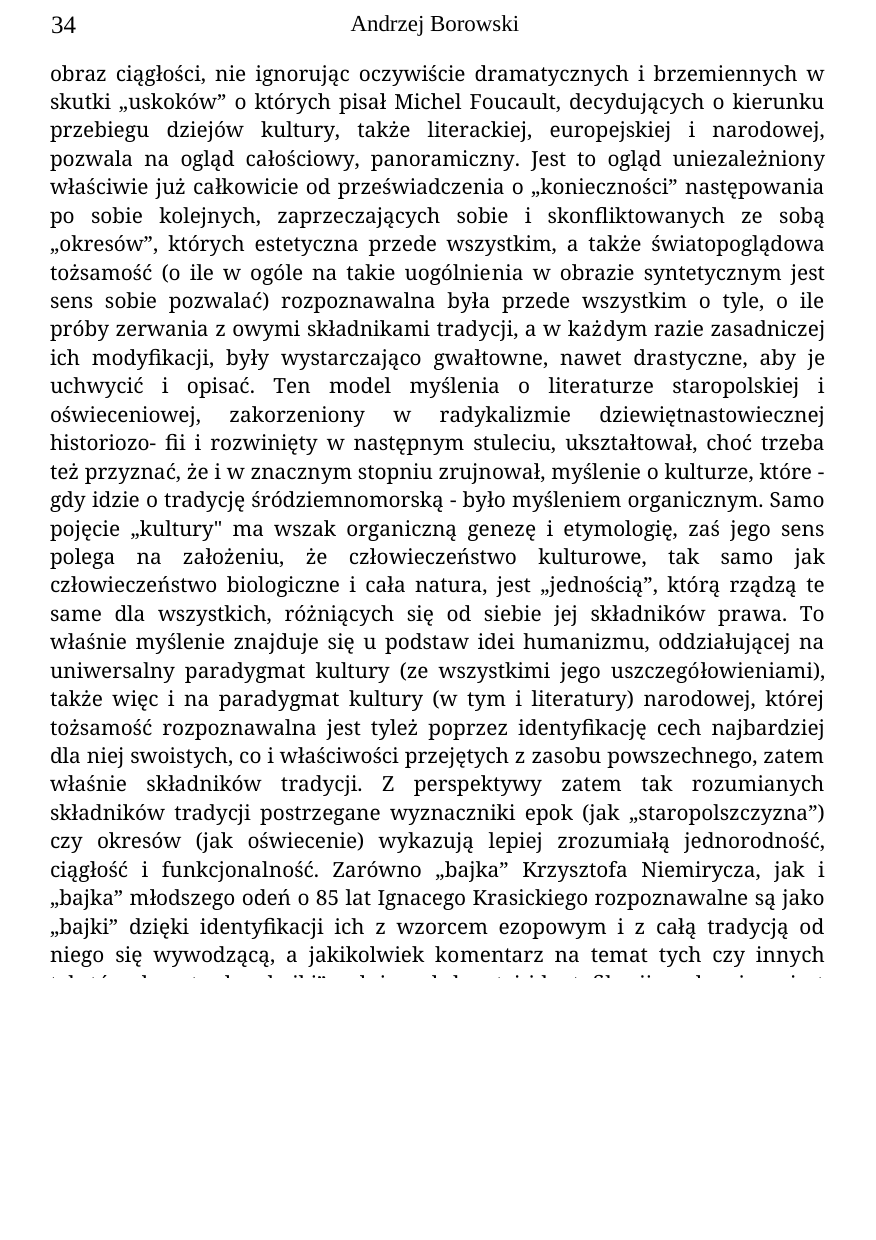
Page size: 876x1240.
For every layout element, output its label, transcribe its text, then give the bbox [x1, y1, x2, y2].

text 34 [51, 10, 82, 38]
text Andrzej Borowski [350, 10, 524, 36]
text obraz ciągłości, nie ignorując oczywiście dramatycznych i brzemiennych w skutki „uskoków” o których pisał Michel Foucault, decydujących o kierunku przebiegu dziejów kultury, także literackiej, europejskiej i narodowej, pozwala na ogląd ca­łościowy, panoramiczny. Jest to ogląd uniezależniony właściwie już całkowicie od przeświadczenia o „konieczności” następowania po sobie kolejnych, zaprze­czających sobie i skonfliktowanych ze sobą „okresów”, których estetyczna przede wszystkim, a także światopoglądowa tożsamość (o ile w ogóle na takie uogólnie­nia w obrazie syntetycznym jest sens sobie pozwalać) rozpoznawalna była przede wszystkim o tyle, o ile próby zerwania z owymi składnikami tradycji, a w każ­dym razie zasadniczej ich modyfikacji, były wystarczająco gwałtowne, nawet dra­styczne, aby je uchwycić i opisać. Ten model myślenia o literaturze staropolskiej i oświeceniowej, zakorzeniony w radykalizmie dziewiętnastowiecznej historiozo- fii i rozwinięty w następnym stuleciu, ukształtował, choć trzeba też przyznać, że i w znacznym stopniu zrujnował, myślenie o kulturze, które - gdy idzie o tradycję śródziemnomorską - było myśleniem organicznym. Samo pojęcie „kultury" ma wszak organiczną genezę i etymologię, zaś jego sens polega na założeniu, że czło­wieczeństwo kulturowe, tak samo jak człowieczeństwo biologiczne i cała natura, jest „jednością”, którą rządzą te same dla wszystkich, różniących się od siebie jej składników prawa. To właśnie myślenie znajduje się u podstaw idei humanizmu, oddziałującej na uniwersalny paradygmat kultury (ze wszystkimi jego uszczegó­łowieniami), także więc i na paradygmat kultury (w tym i literatury) narodowej, której tożsamość rozpoznawalna jest tyleż poprzez identyfikację cech najbardziej dla niej swoistych, co i właściwości przejętych z zasobu powszechnego, zatem właśnie składników tradycji. Z perspektywy zatem tak rozumianych składników tradycji postrzegane wyznaczniki epok (jak „staropolszczyzna”) czy okresów (jak oświecenie) wykazują lepiej zrozumiałą jednorodność, ciągłość i funkcjonal­ność. Zarówno „bajka” Krzysztofa Niemirycza, jak i „bajka” młodszego odeń o 85 lat Ignacego Krasickiego rozpoznawalne są jako „bajki” dzięki identyfikacji ich z wzorcem ezopowym i z całą tradycją od niego się wywodzącą, a jakikolwiek ko­mentarz na temat tych czy innych tekstów do gatunku „bajki” należących bez tej identyfikacji pozbawiony jest sensu. W studiach historycznoliterackich Wacława Woźnowskiego świadomość tej oczywistości, tak niestety często zapoznawanej czy ignorowanej, wybija się na plan pierwszy. I ona właśnie czyni dorobek tego Uczonego dorobkiem Filologa. [50, 59, 825, 978]
